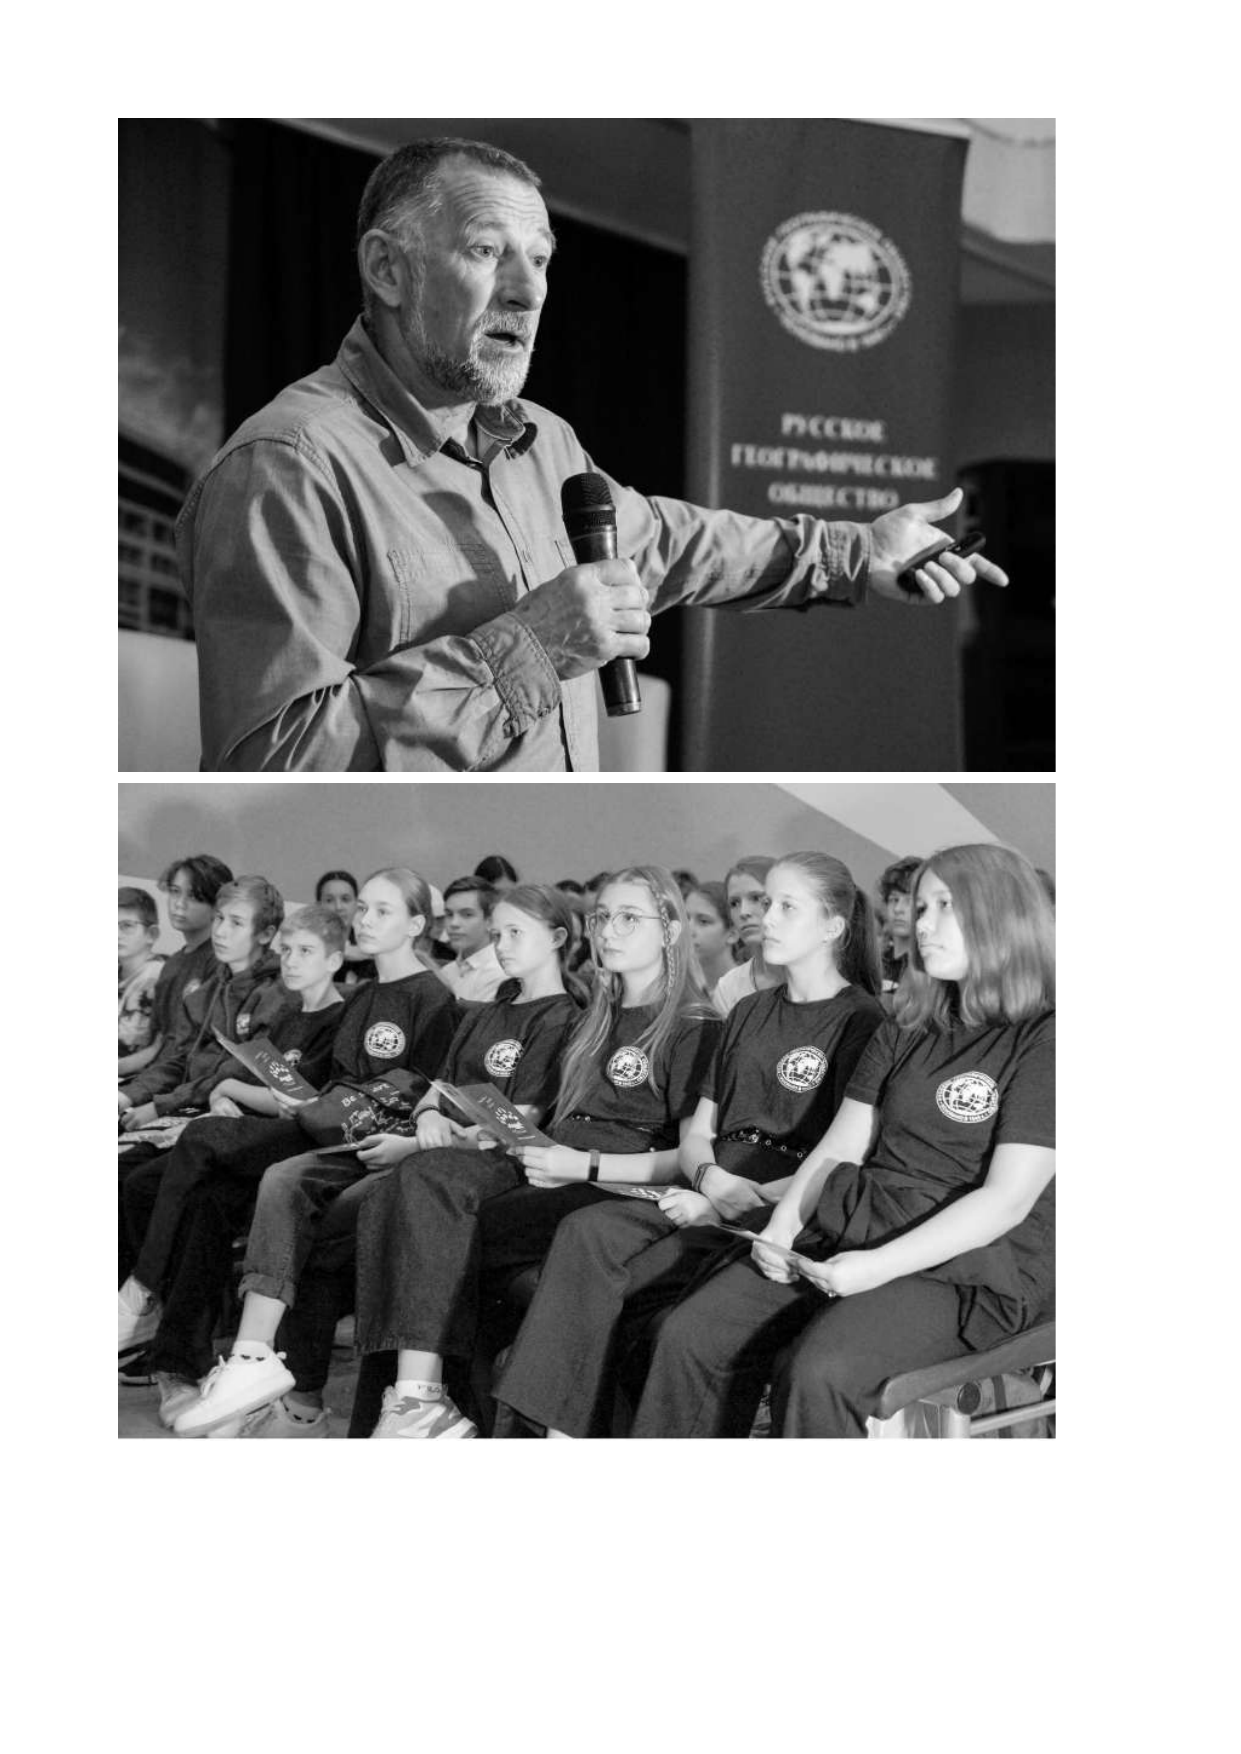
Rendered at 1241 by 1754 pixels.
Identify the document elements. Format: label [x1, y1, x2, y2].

picture [118, 783, 1056, 1441]
picture [118, 118, 1056, 772]
